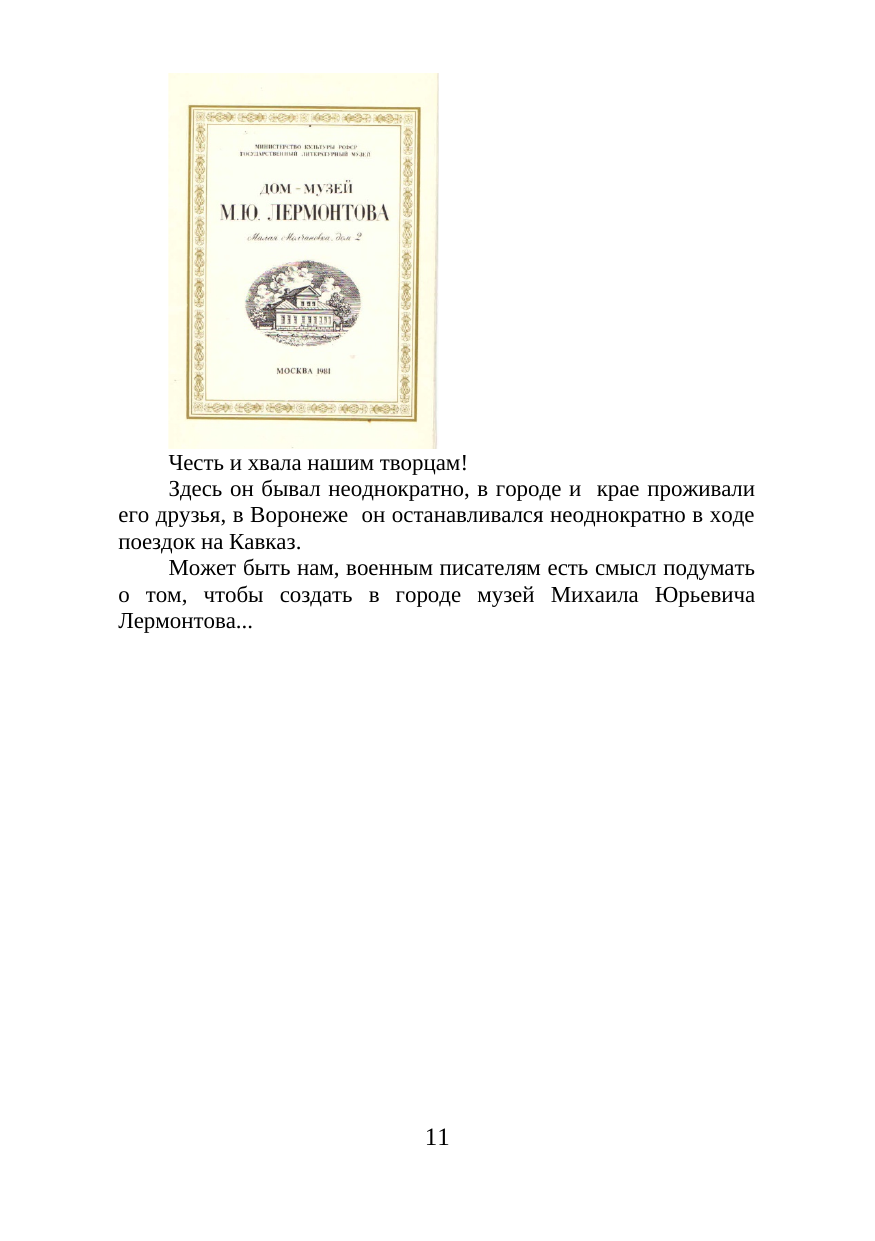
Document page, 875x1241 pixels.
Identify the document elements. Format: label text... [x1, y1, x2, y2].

picture [168, 73, 439, 449]
text Может быть нам, военным писателям есть смысл подумать о том, чтобы создать в городе музей Михаила Юрьевича Лермонтова... [118, 554, 756, 633]
text Честь и хвала нашим творцам! [118, 449, 756, 475]
text Здесь он бывал неоднократно, в городе и крае проживали его друзья, в Воронеже он останавливался неоднократно в ходе поездок на Кавказ. [118, 475, 756, 554]
